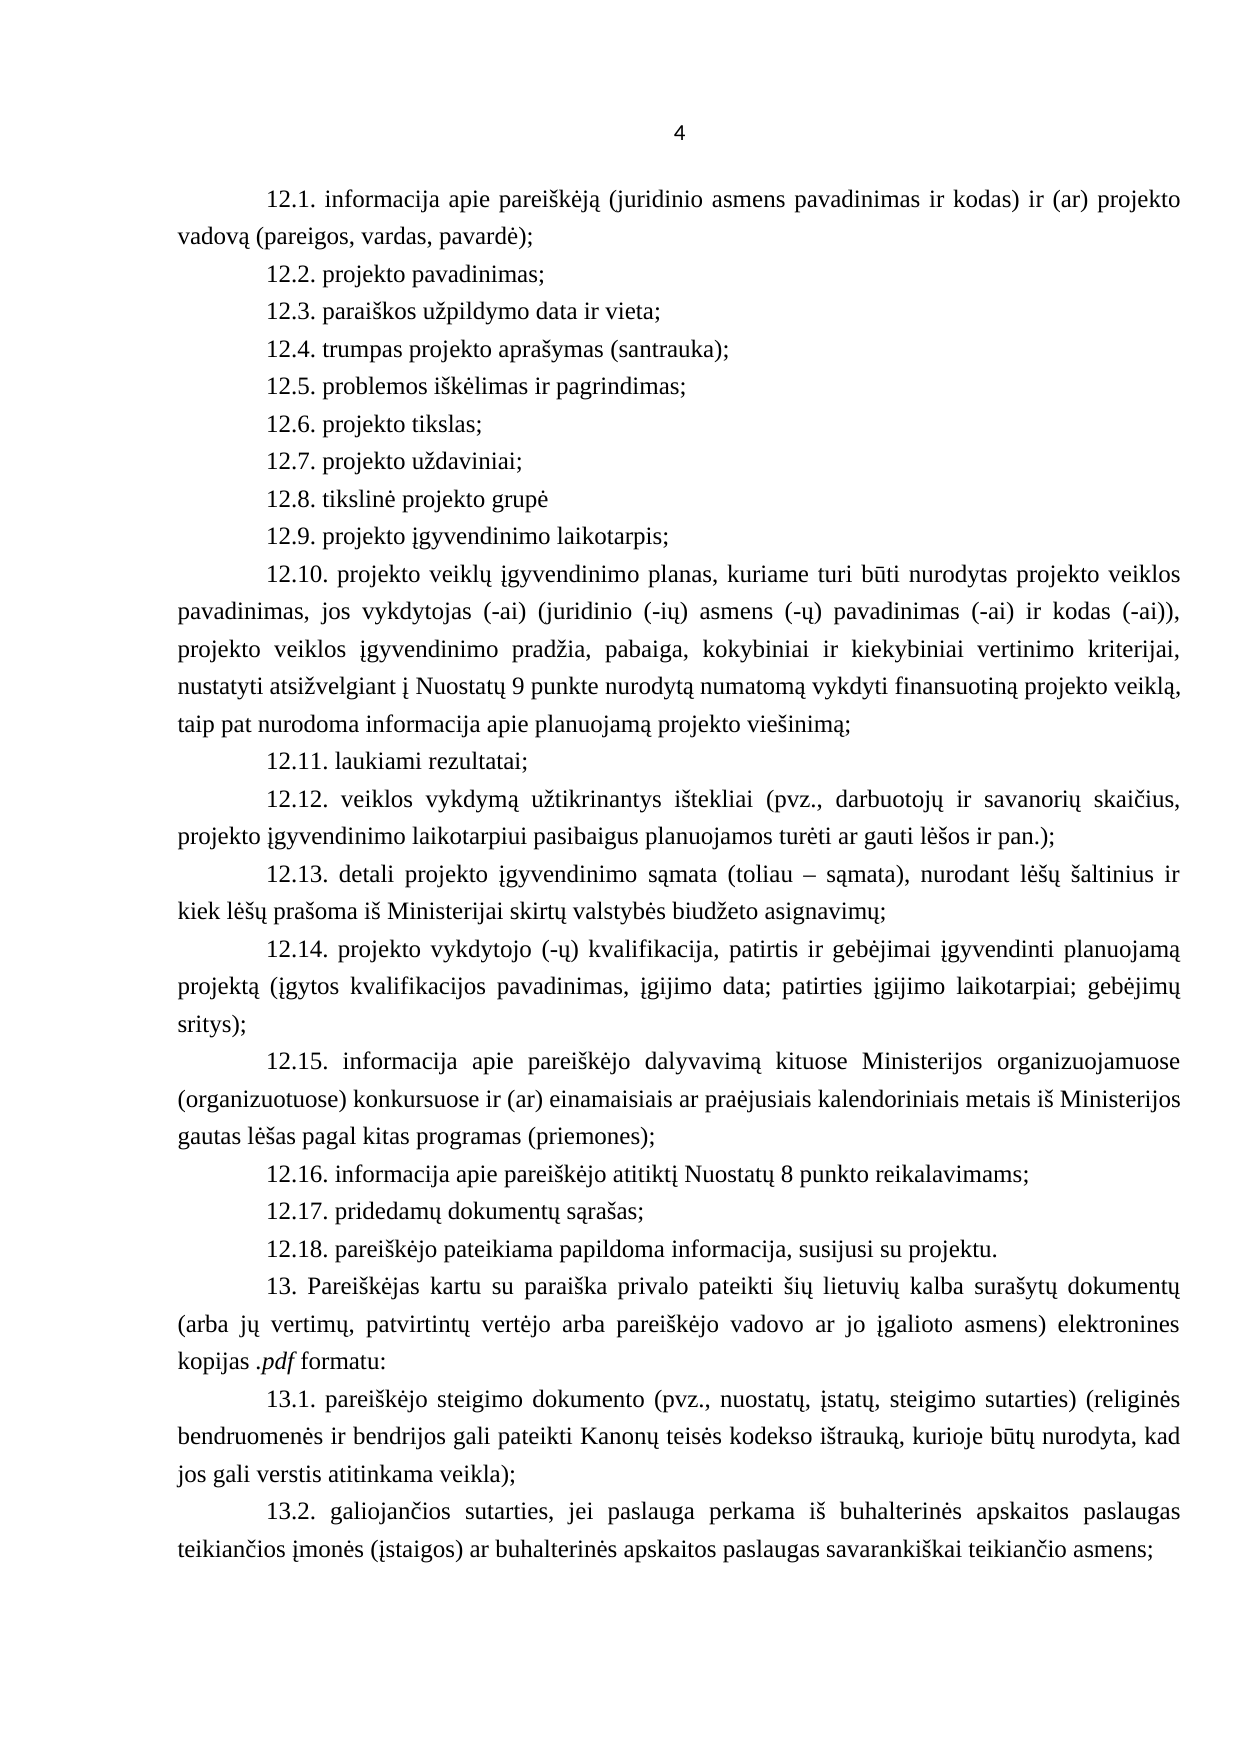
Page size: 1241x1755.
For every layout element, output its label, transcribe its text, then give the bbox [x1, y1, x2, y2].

text 12.14. projekto vykdytojo (-ų) kvalifikacija, patirtis ir gebėjimai įgyvendinti planuojamą projektą (įgytos kvalifikacijos pavadinimas, įgijimo data; patirties įgijimo laikotarpiai; gebėjimų sritys); [177, 925, 1181, 1037]
text 12.12. veiklos vykdymą užtikrinantys ištekliai (pvz., darbuotojų ir savanorių skaičius, projekto įgyvendinimo laikotarpiui pasibaigus planuojamos turėti ar gauti lėšos ir pan.); [177, 775, 1181, 850]
text 13.2. galiojančios sutarties, jei paslauga perkama iš buhalterinės apskaitos paslaugas teikiančios įmonės (įstaigos) ar buhalterinės apskaitos paslaugas savarankiškai teikiančio asmens; [177, 1487, 1181, 1562]
text 12.13. detali projekto įgyvendinimo sąmata (toliau – sąmata), nurodant lėšų šaltinius ir kiek lėšų prašoma iš Ministerijai skirtų valstybės biudžeto asignavimų; [177, 850, 1181, 925]
text 13.1. pareiškėjo steigimo dokumento (pvz., nuostatų, įstatų, steigimo sutarties) (religinės bendruomenės ir bendrijos gali pateikti Kanonų teisės kodekso ištrauką, kurioje būtų nurodyta, kad jos gali verstis atitinkama veikla); [177, 1375, 1181, 1487]
text 12.9. projekto įgyvendinimo laikotarpis; [177, 512, 1181, 550]
text 12.16. informacija apie pareiškėjo atitiktį Nuostatų 8 punkto reikalavimams; [177, 1150, 1181, 1187]
text 12.11. laukiami rezultatai; [177, 737, 1181, 775]
text 12.10. projekto veiklų įgyvendinimo planas, kuriame turi būti nurodytas projekto veiklos pavadinimas, jos vykdytojas (-ai) (juridinio (-ių) asmens (-ų) pavadinimas (-ai) ir kodas (-ai)), projekto veiklos įgyvendinimo pradžia, pabaiga, kokybiniai ir kiekybiniai vertinimo kriterijai, nustatyti atsižvelgiant į Nuostatų 9 punkte nurodytą numatomą vykdyti finansuotiną projekto veiklą, taip pat nurodoma informacija apie planuojamą projekto viešinimą; [177, 550, 1181, 737]
text 12.7. projekto uždaviniai; [177, 437, 1181, 475]
text 13. Pareiškėjas kartu su paraiška privalo pateikti šių lietuvių kalba surašytų dokumentų (arba jų vertimų, patvirtintų vertėjo arba pareiškėjo vadovo ar jo įgalioto asmens) elektronines kopijas .pdf formatu: [177, 1262, 1181, 1375]
text 12.6. projekto tikslas; [177, 400, 1181, 437]
text 12.8. tikslinė projekto grupė [177, 475, 1181, 512]
text 12.1. informacija apie pareiškėją (juridinio asmens pavadinimas ir kodas) ir (ar) projekto vadovą (pareigos, vardas, pavardė); [177, 175, 1181, 250]
text 12.2. projekto pavadinimas; [177, 250, 1181, 287]
text 12.17. pridedamų dokumentų sąrašas; [177, 1187, 1181, 1225]
text 12.18. pareiškėjo pateikiama papildoma informacija, susijusi su projektu. [177, 1225, 1181, 1262]
text 12.5. problemos iškėlimas ir pagrindimas; [177, 362, 1181, 400]
text 12.3. paraiškos užpildymo data ir vieta; [177, 287, 1181, 325]
text 12.15. informacija apie pareiškėjo dalyvavimą kituose Ministerijos organizuojamuose (organizuotuose) konkursuose ir (ar) einamaisiais ar praėjusiais kalendoriniais metais iš Ministerijos gautas lėšas pagal kitas programas (priemones); [177, 1037, 1181, 1150]
text 12.4. trumpas projekto aprašymas (santrauka); [177, 325, 1181, 362]
